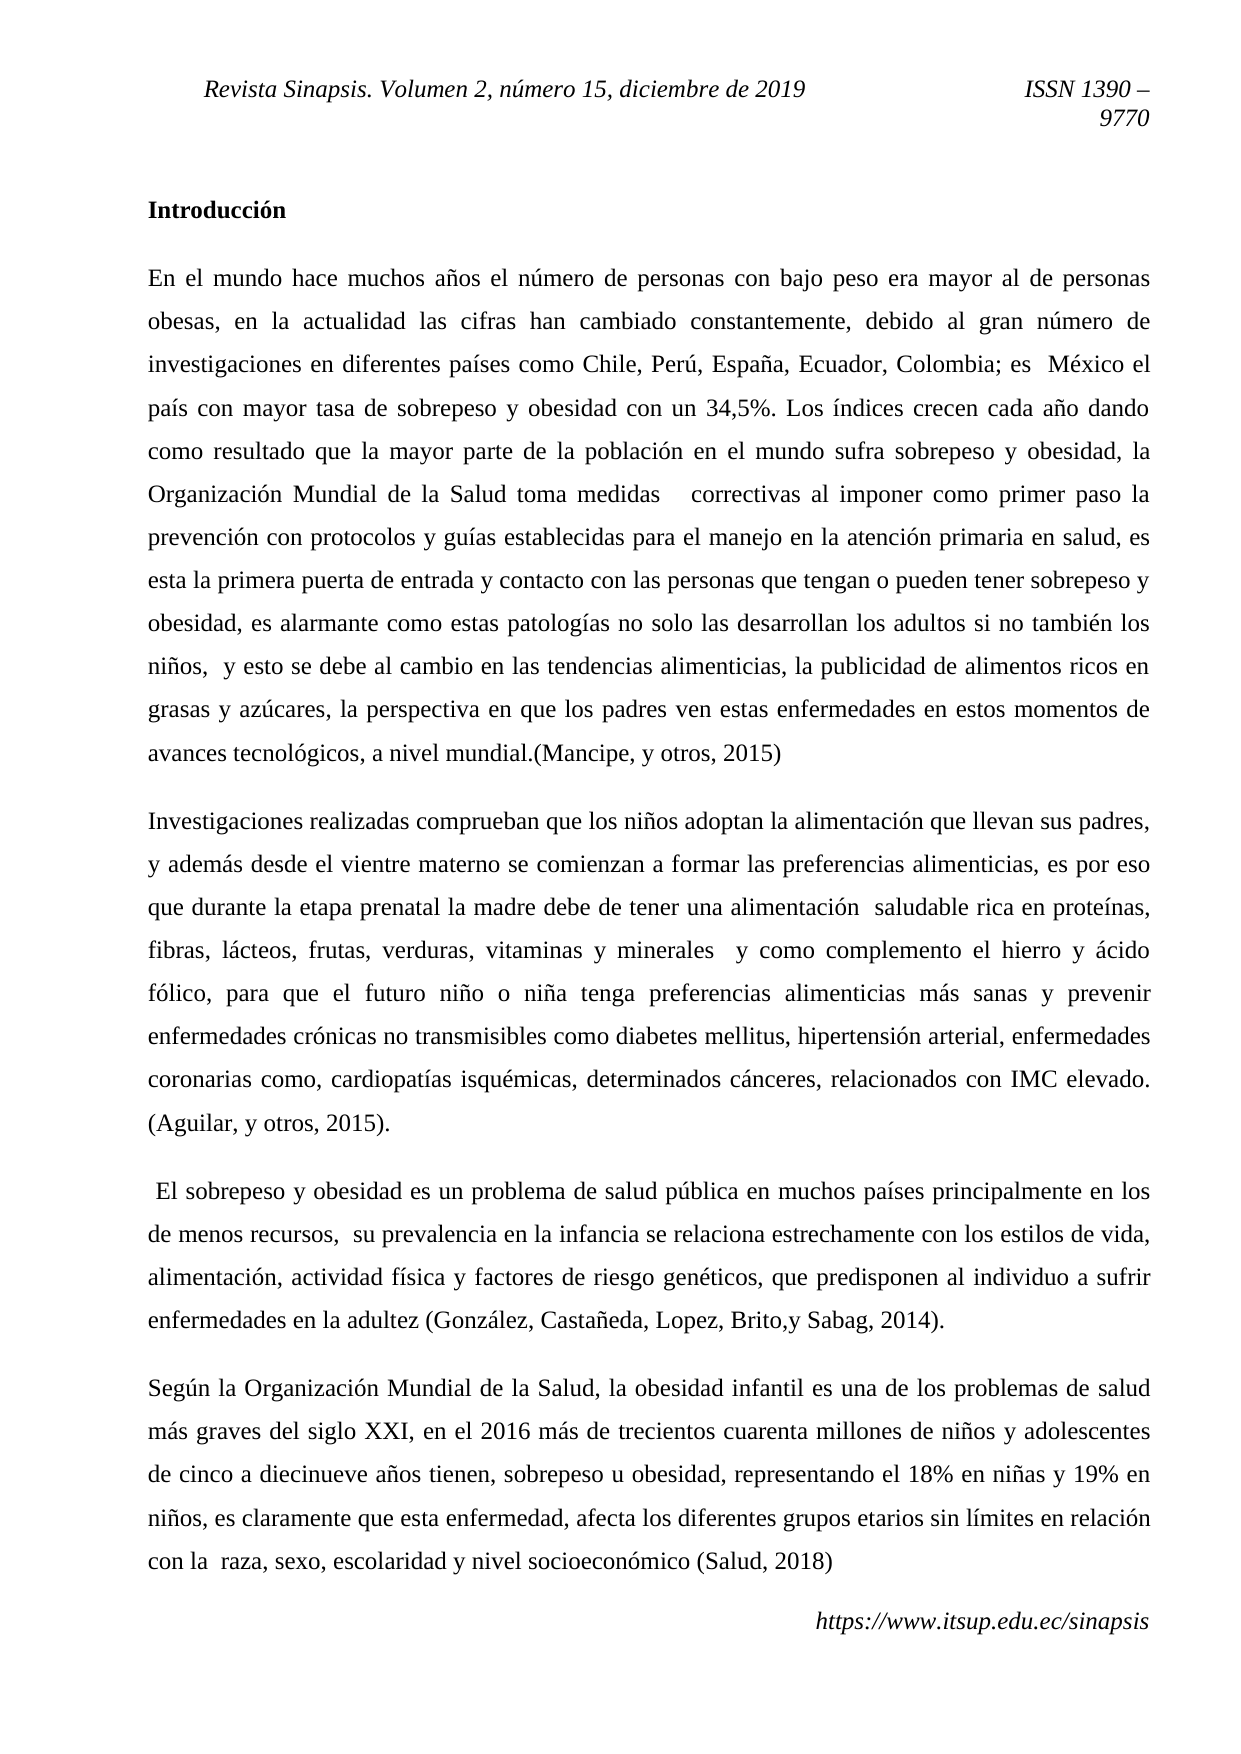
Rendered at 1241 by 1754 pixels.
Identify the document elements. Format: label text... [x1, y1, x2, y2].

text En el mundo hace muchos años el número de personas con bajo peso era mayor al de personas obesas, en la actualidad las cifras han cambiado constantemente, debido al gran número de investigaciones en diferentes países como Chile, Perú, España, Ecuador, Colombia; es México el país con mayor tasa de sobrepeso y obesidad con un 34,5%. Los índices crecen cada año dando como resultado que la mayor parte de la población en el mundo sufra sobrepeso y obesidad, la Organización Mundial de la Salud toma medidas correctivas al imponer como primer paso la prevención con protocolos y guías establecidas para el manejo en la atención primaria en salud, es esta la primera puerta de entrada y contacto con las personas que tengan o pueden tener sobrepeso y obesidad, es alarmante como estas patologías no solo las desarrollan los adultos si no también los niños, y esto se debe al cambio en las tendencias alimenticias, la publicidad de alimentos ricos en grasas y azúcares, la perspectiva en que los padres ven estas enfermedades en estos momentos de avances tecnológicos, a nivel mundial.(Mancipe, y otros, 2015) [148, 263, 1152, 766]
text Investigaciones realizadas comprueban que los niños adoptan la alimentación que llevan sus padres, y además desde el vientre materno se comienzan a formar las preferencias alimenticias, es por eso que durante la etapa prenatal la madre debe de tener una alimentación saludable rica en proteínas, fibras, lácteos, frutas, verduras, vitaminas y minerales y como complemento el hierro y ácido fólico, para que el futuro niño o niña tenga preferencias alimenticias más sanas y prevenir enfermedades crónicas no transmisibles como diabetes mellitus, hipertensión arterial, enfermedades coronarias como, cardiopatías isquémicas, determinados cánceres, relacionados con IMC elevado. (Aguilar, y otros, 2015). [148, 806, 1152, 1136]
text El sobrepeso y obesidad es un problema de salud pública en muchos países principalmente en los de menos recursos, su prevalencia en la infancia se relaciona estrechamente con los estilos de vida, alimentación, actividad física y factores de riesgo genéticos, que predisponen al individuo a sufrir enfermedades en la adultez (González, Castañeda, Lopez, Brito,y Sabag, 2014). [148, 1176, 1152, 1334]
subtitle Introducción [148, 195, 1152, 224]
text Según la Organización Mundial de la Salud, la obesidad infantil es una de los problemas de salud más graves del siglo XXI, en el 2016 más de trecientos cuarenta millones de niños y adolescentes de cinco a diecinueve años tienen, sobrepeso u obesidad, representando el 18% en niñas y 19% en niños, es claramente que esta enfermedad, afecta los diferentes grupos etarios sin límites en relación con la raza, sexo, escolaridad y nivel socioeconómico (Salud, 2018) [148, 1373, 1152, 1574]
